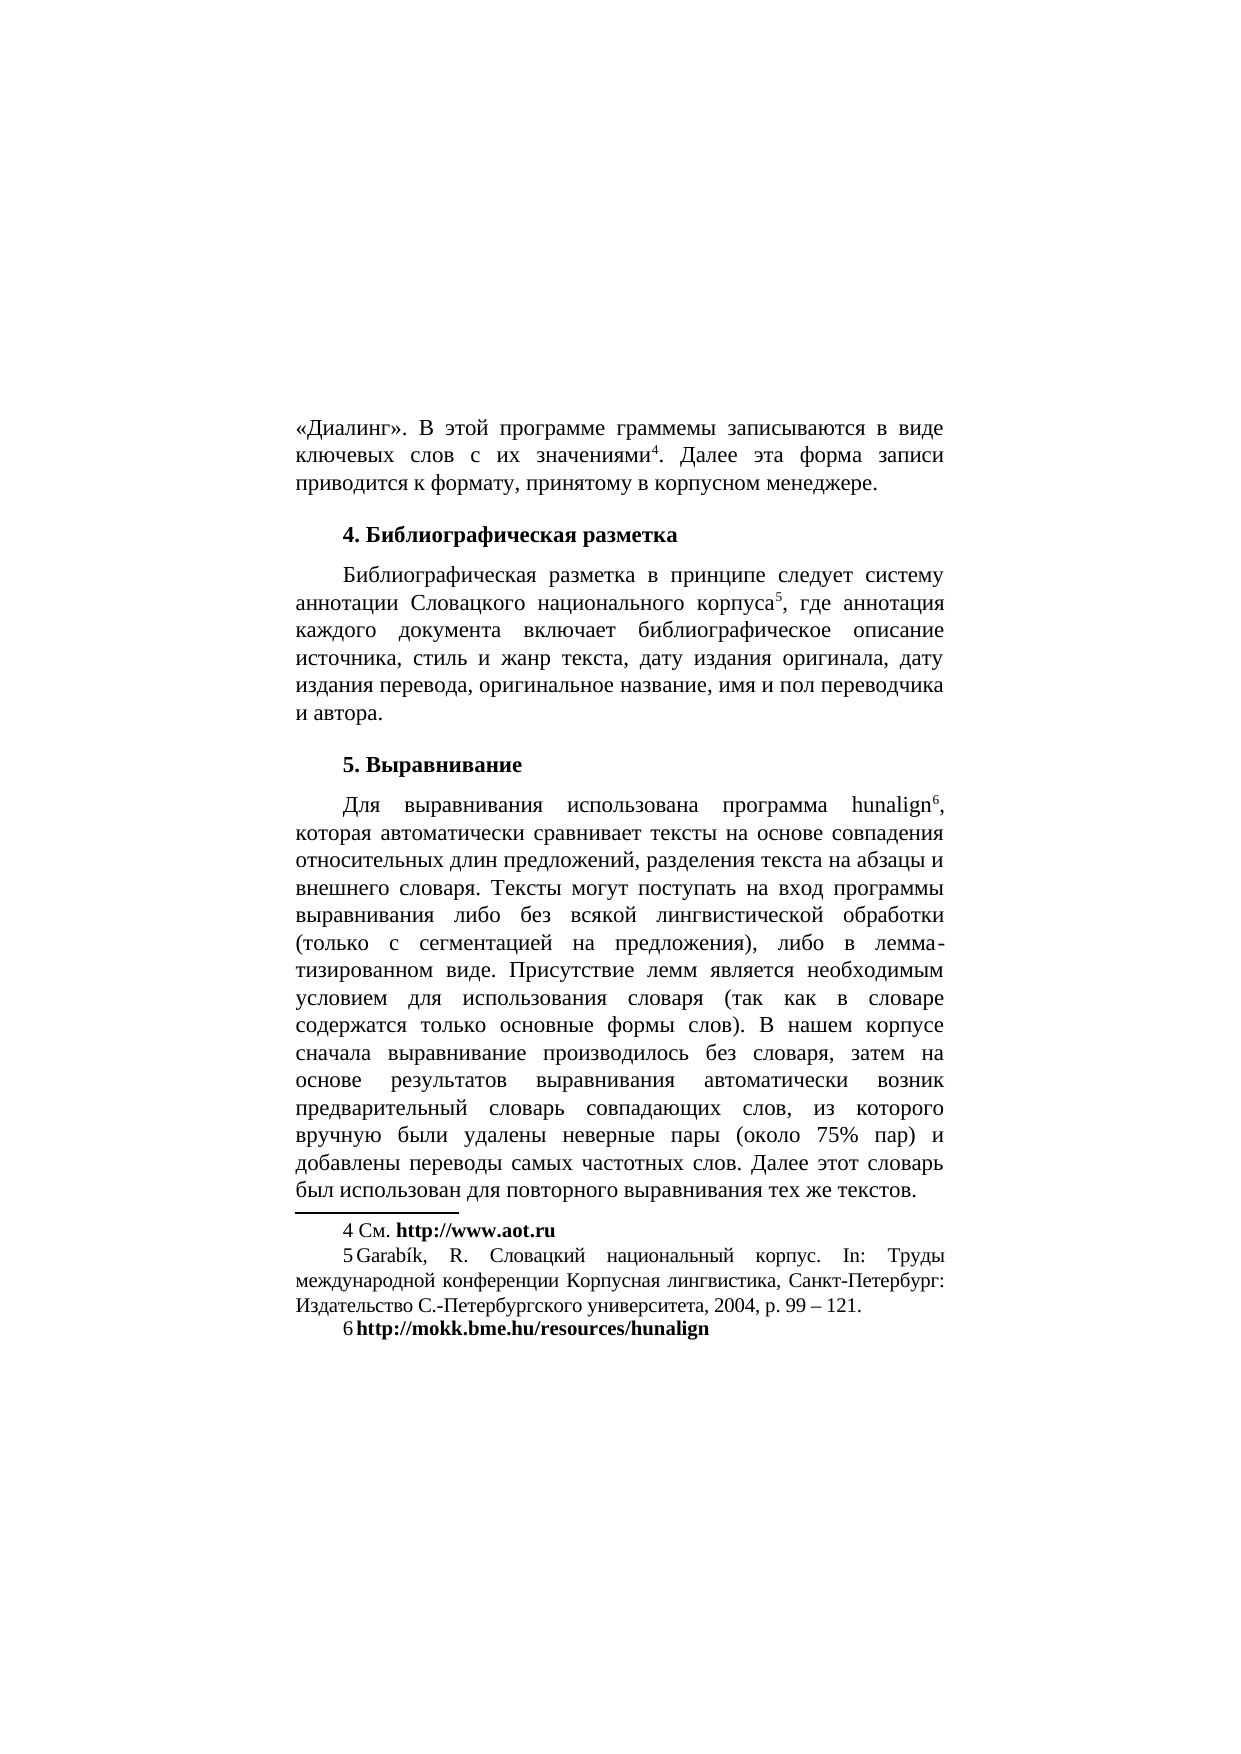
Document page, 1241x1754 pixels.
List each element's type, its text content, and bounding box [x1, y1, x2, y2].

text «Диалинг». В этой программе граммемы записываются в виде ключевых слов с их значениями. Далее эта форма записи приводится к формату, принятому в корпусном менеджере. [295, 413, 945, 496]
subtitle 4. Библиографическая разметка [343, 521, 945, 548]
text Библиографическая разметка в принципе следует систему аннотации Словацкого национального корпуса, где аннотация каждого документа включает библиографическое описание источника, стиль и жанр текста, дату издания оригинала, дату издания перевода, оригинальное название, имя и пол переводчика и автора. [295, 561, 945, 726]
text См. http://www.aot.ru [295, 1219, 945, 1242]
text Garabík, R. Словацкий национальный корпус. In: Tруды международной конференции Корпусная лингвистика, Санкт-Петербург: Издательство С.-Петербургского университета, 2004, p. 99 – 121. [295, 1242, 945, 1317]
subtitle 5. Выравнивание [343, 751, 945, 778]
text http://mokk.bme.hu/resources/hunalign [295, 1317, 945, 1340]
text Для выравнивания использована программа hunalign, которая автоматически сравнивает тексты на основе совпадения относительных длин предложений, разделения текста на абзацы и внешнего словаря. Тексты могут поступать на вход программы выравнивания либо без всякой лингвистической обработки (только с сегментацией на предложения), либо в лемма­тизированном виде. Присутствие лемм является необходимым условием для использования словаря (так как в словаре содержатся только основные формы слов). В нашем корпусе сначала выравнивание производилось без словаря, затем на основе результатов выравнивания автоматически возник предварительный словарь совпадающих слов, из которого вручную были удалены неверные пары (около 75% пар) и добавлены переводы самых частотных слов. Далее этот словарь был использован для повторного выравнивания тех же текстов. [295, 791, 945, 1203]
